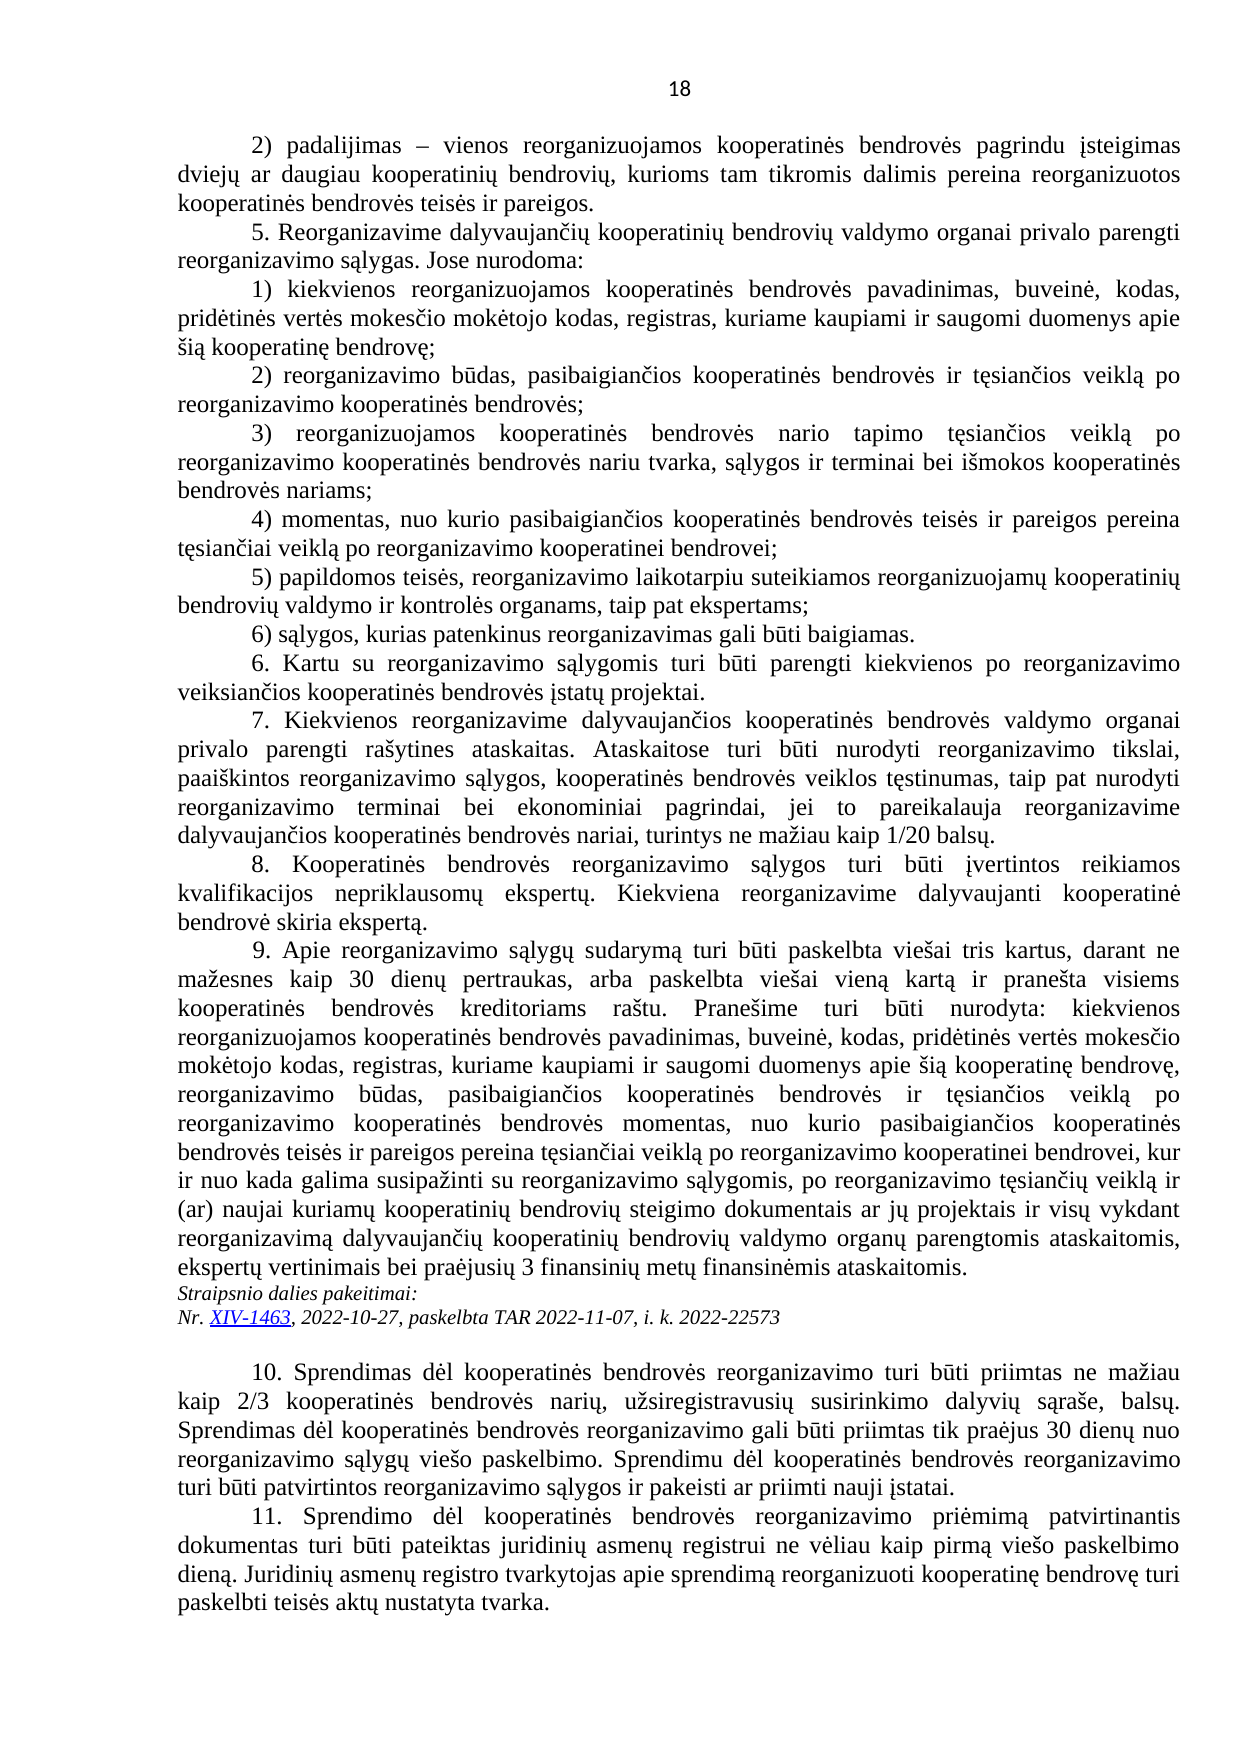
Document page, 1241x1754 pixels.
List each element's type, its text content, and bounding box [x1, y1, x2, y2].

text 6) sąlygos, kurias patenkinus reorganizavimas gali būti baigiamas. [177, 619, 1181, 648]
text 6. Kartu su reorganizavimo sąlygomis turi būti parengti kiekvienos po reorganizavimo veiksiančios kooperatinės bendrovės įstatų projektai. [177, 648, 1181, 706]
text 11. Sprendimo dėl kooperatinės bendrovės reorganizavimo priėmimą patvirtinantis dokumentas turi būti pateiktas juridinių asmenų registrui ne vėliau kaip pirmą viešo paskelbimo dieną. Juridinių asmenų registro tvarkytojas apie sprendimą reorganizuoti kooperatinę bendrovę turi paskelbti teisės aktų nustatyta tvarka. [177, 1501, 1181, 1616]
text 2) reorganizavimo būdas, pasibaigiančios kooperatinės bendrovės ir tęsiančios veiklą po reorganizavimo kooperatinės bendrovės; [177, 361, 1181, 418]
text 2) padalijimas – vienos reorganizuojamos kooperatinės bendrovės pagrindu įsteigimas dviejų ar daugiau kooperatinių bendrovių, kurioms tam tikromis dalimis pereina reorganizuotos kooperatinės bendrovės teisės ir pareigos. [177, 131, 1181, 217]
text 10. Sprendimas dėl kooperatinės bendrovės reorganizavimo turi būti priimtas ne mažiau kaip 2/3 kooperatinės bendrovės narių, užsiregistravusių susirinkimo dalyvių sąraše, balsų. Sprendimas dėl kooperatinės bendrovės reorganizavimo gali būti priimtas tik praėjus 30 dienų nuo reorganizavimo sąlygų viešo paskelbimo. Sprendimu dėl kooperatinės bendrovės reorganizavimo turi būti patvirtintos reorganizavimo sąlygos ir pakeisti ar priimti nauji įstatai. [177, 1357, 1181, 1501]
text 9. Apie reorganizavimo sąlygų sudarymą turi būti paskelbta viešai tris kartus, darant ne mažesnes kaip 30 dienų pertraukas, arba paskelbta viešai vieną kartą ir pranešta visiems kooperatinės bendrovės kreditoriams raštu. Pranešime turi būti nurodyta: kiekvienos reorganizuojamos kooperatinės bendrovės pavadinimas, buveinė, kodas, pridėtinės vertės mokesčio mokėtojo kodas, registras, kuriame kaupiami ir saugomi duomenys apie šią kooperatinę bendrovę, reorganizavimo būdas, pasibaigiančios kooperatinės bendrovės ir tęsiančios veiklą po reorganizavimo kooperatinės bendrovės momentas, nuo kurio pasibaigiančios kooperatinės bendrovės teisės ir pareigos pereina tęsiančiai veiklą po reorganizavimo kooperatinei bendrovei, kur ir nuo kada galima susipažinti su reorganizavimo sąlygomis, po reorganizavimo tęsiančių veiklą ir (ar) naujai kuriamų kooperatinių bendrovių steigimo dokumentais ar jų projektais ir visų vykdant reorganizavimą dalyvaujančių kooperatinių bendrovių valdymo organų parengtomis ataskaitomis, ekspertų vertinimais bei praėjusių 3 finansinių metų finansinėmis ataskaitomis. [177, 936, 1181, 1281]
text 1) kiekvienos reorganizuojamos kooperatinės bendrovės pavadinimas, buveinė, kodas, pridėtinės vertės mokesčio mokėtojo kodas, registras, kuriame kaupiami ir saugomi duomenys apie šią kooperatinę bendrovę; [177, 274, 1181, 361]
text 5) papildomos teisės, reorganizavimo laikotarpiu suteikiamos reorganizuojamų kooperatinių bendrovių valdymo ir kontrolės organams, taip pat ekspertams; [177, 562, 1181, 619]
text Straipsnio dalies pakeitimai: [177, 1281, 1181, 1305]
text 7. Kiekvienos reorganizavime dalyvaujančios kooperatinės bendrovės valdymo organai privalo parengti rašytines ataskaitas. Ataskaitose turi būti nurodyti reorganizavimo tikslai, paaiškintos reorganizavimo sąlygos, kooperatinės bendrovės veiklos tęstinumas, taip pat nurodyti reorganizavimo terminai bei ekonominiai pagrindai, jei to pareikalauja reorganizavime dalyvaujančios kooperatinės bendrovės nariai, turintys ne mažiau kaip 1/20 balsų. [177, 706, 1181, 849]
text 3) reorganizuojamos kooperatinės bendrovės nario tapimo tęsiančios veiklą po reorganizavimo kooperatinės bendrovės nariu tvarka, sąlygos ir terminai bei išmokos kooperatinės bendrovės nariams; [177, 418, 1181, 504]
text 8. Kooperatinės bendrovės reorganizavimo sąlygos turi būti įvertintos reikiamos kvalifikacijos nepriklausomų ekspertų. Kiekviena reorganizavime dalyvaujanti kooperatinė bendrovė skiria ekspertą. [177, 849, 1181, 936]
text Nr. XIV-1463, 2022-10-27, paskelbta TAR 2022-11-07, i. k. 2022-22573 [177, 1305, 1181, 1329]
text 5. Reorganizavime dalyvaujančių kooperatinių bendrovių valdymo organai privalo parengti reorganizavimo sąlygas. Jose nurodoma: [177, 217, 1181, 274]
text 4) momentas, nuo kurio pasibaigiančios kooperatinės bendrovės teisės ir pareigos pereina tęsiančiai veiklą po reorganizavimo kooperatinei bendrovei; [177, 504, 1181, 562]
